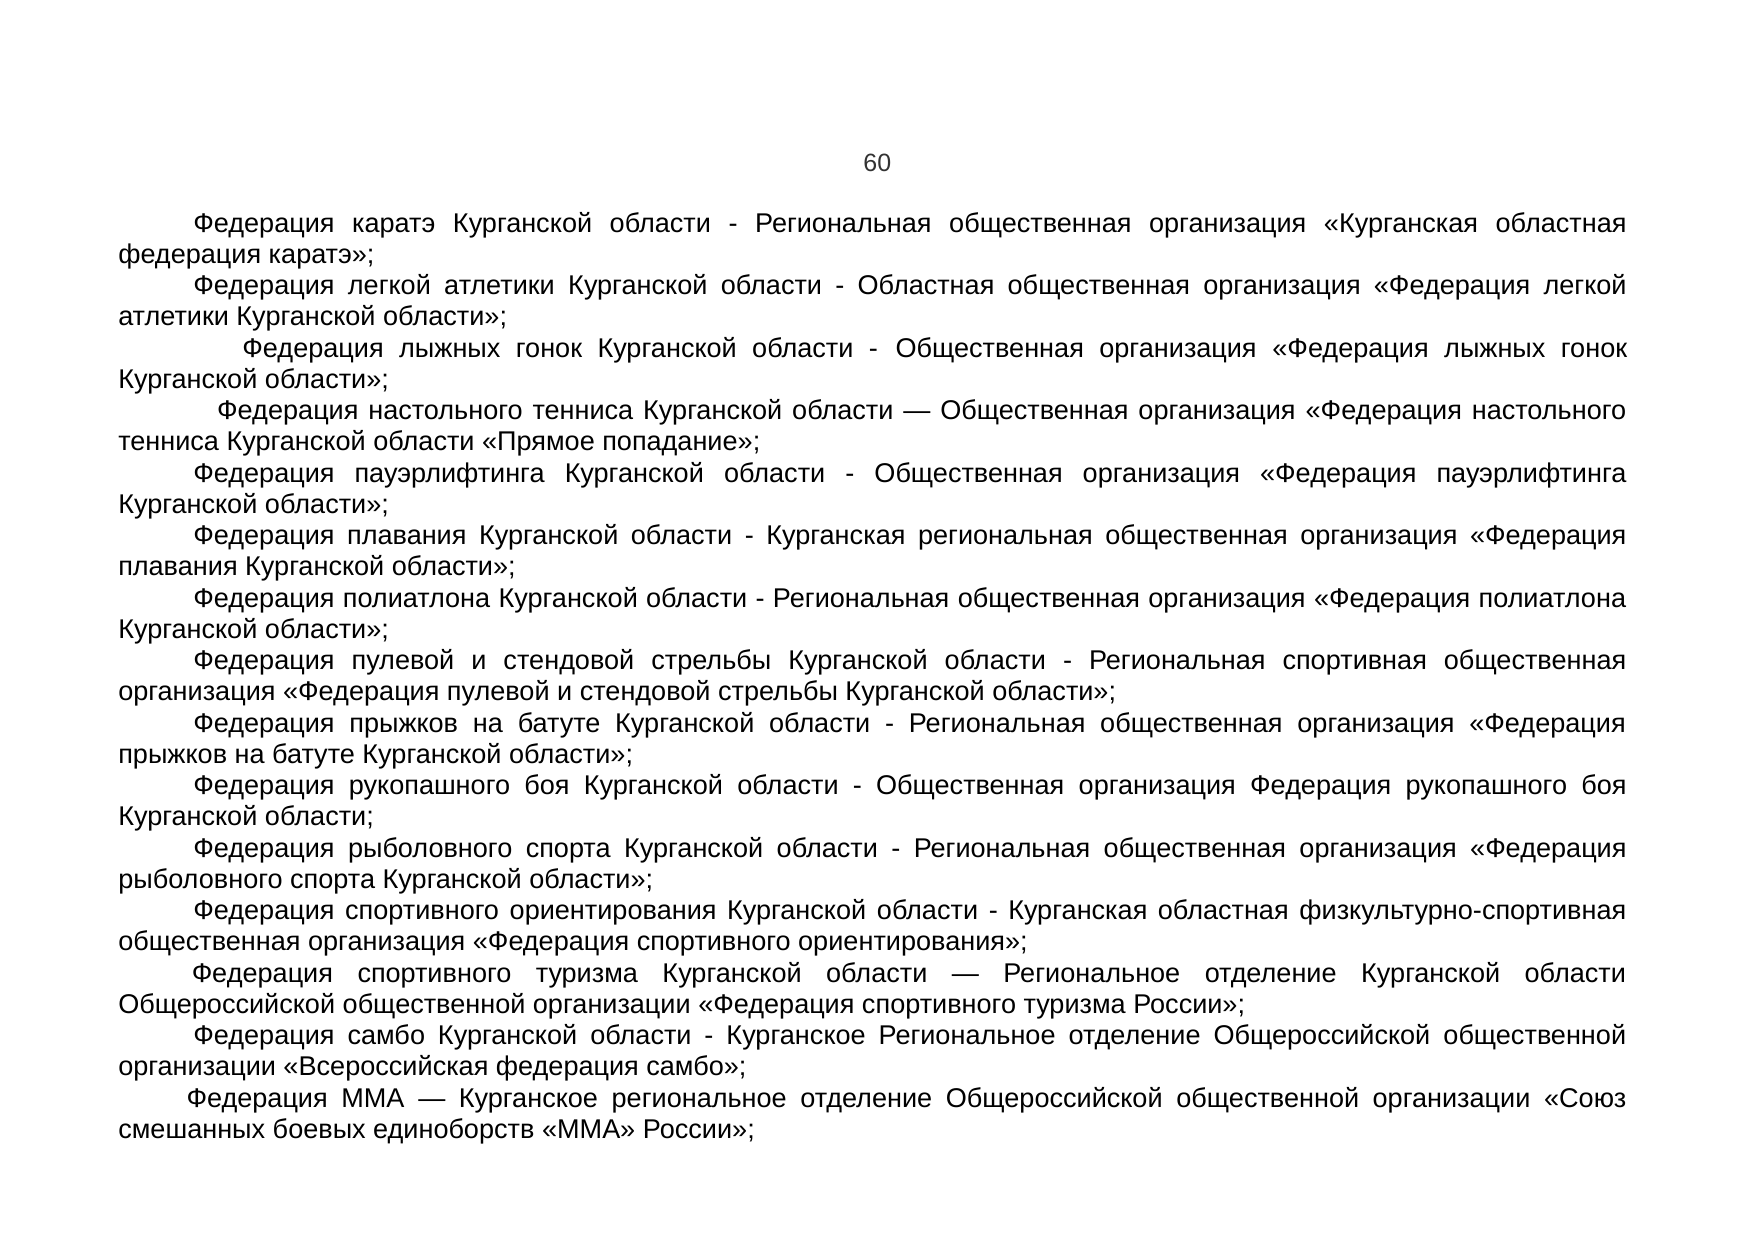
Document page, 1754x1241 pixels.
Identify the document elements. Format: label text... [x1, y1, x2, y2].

text Федерация рукопашного боя Курганской области - Общественная организация Федерация рукопашного боя Курганской области; [118, 769, 1636, 832]
text Федерация легкой атлетики Курганской области - Областная общественная организация «Федерация легкой атлетики Курганской области»; [118, 269, 1636, 332]
text Федерация рыболовного спорта Курганской области - Региональная общественная организация «Федерация рыболовного спорта Курганской области»; [118, 832, 1636, 894]
text Федерация прыжков на батуте Курганской области - Региональная общественная организация «Федерация прыжков на батуте Курганской области»; [118, 707, 1636, 769]
text Федерация настольного тенниса Курганской области — Общественная организация «Федерация настольного тенниса Курганской области «Прямое попадание»; [118, 394, 1636, 457]
text Федерация лыжных гонок Курганской области - Общественная организация «Федерация лыжных гонок Курганской области»; [118, 332, 1636, 394]
text Федерация ММА — Курганское региональное отделение Общероссийской общественной организации «Союз смешанных боевых единоборств «ММА» России»; [118, 1082, 1636, 1144]
text Федерация полиатлона Курганской области - Региональная общественная организация «Федерация полиатлона Курганской области»; [118, 582, 1636, 644]
text Федерация спортивного ориентирования Курганской области - Курганская областная физкультурно-спортивная общественная организация «Федерация спортивного ориентирования»; [118, 894, 1636, 957]
text Федерация пулевой и стендовой стрельбы Курганской области - Региональная спортивная общественная организация «Федерация пулевой и стендовой стрельбы Курганской области»; [118, 644, 1636, 707]
text Федерация спортивного туризма Курганской области — Региональное отделение Курганской области Общероссийской общественной организации «Федерация спортивного туризма России»; [118, 957, 1636, 1019]
text Федерация самбо Курганской области - Курганское Региональное отделение Общероссийской общественной организации «Всероссийская федерация самбо»; [118, 1019, 1636, 1082]
text Федерация плавания Курганской области - Курганская региональная общественная организация «Федерация плавания Курганской области»; [118, 519, 1636, 582]
text Федерация каратэ Курганской области - Региональная общественная организация «Курганская областная федерация каратэ»; [118, 207, 1636, 269]
text Федерация пауэрлифтинга Курганской области - Общественная организация «Федерация пауэрлифтинга Курганской области»; [118, 457, 1636, 519]
